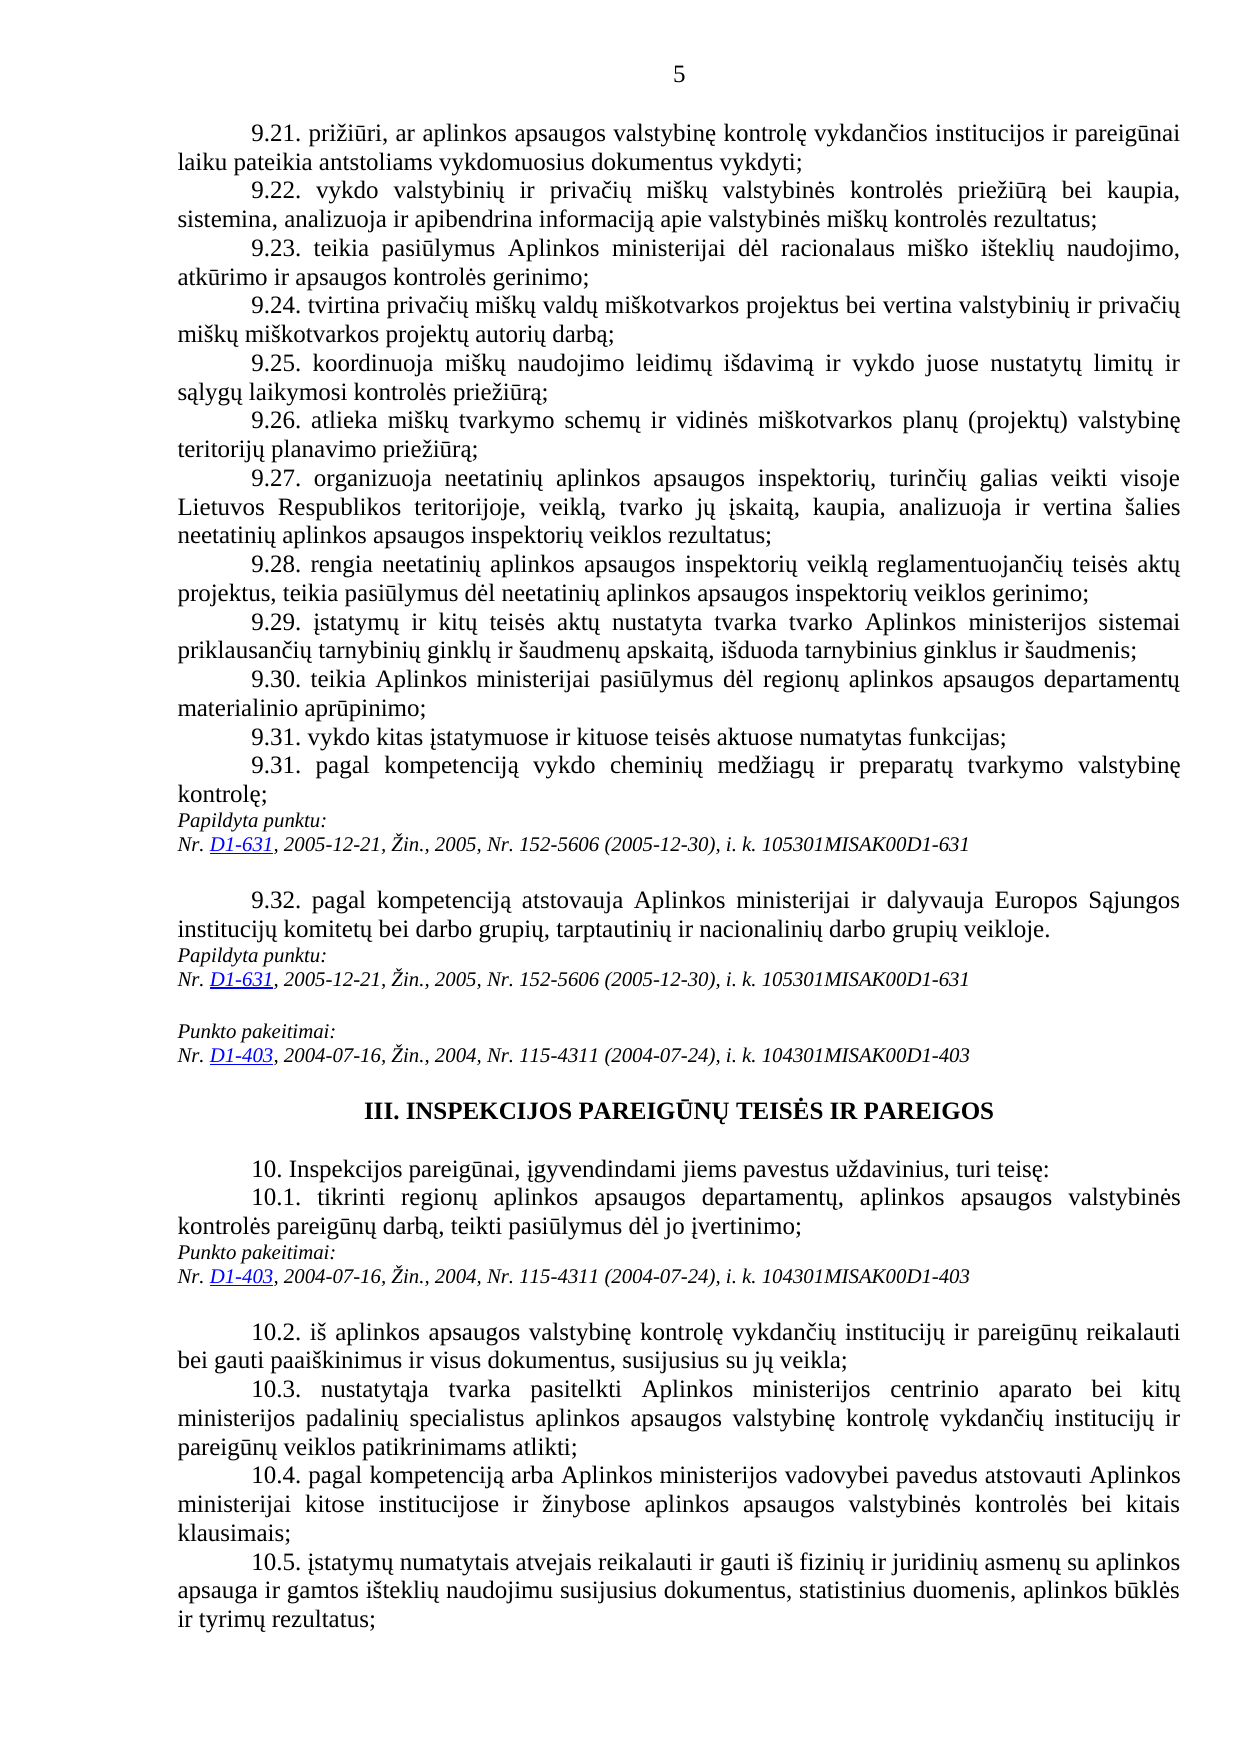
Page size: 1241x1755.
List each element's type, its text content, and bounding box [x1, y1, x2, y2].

text 10.2. iš aplinkos apsaugos valstybinę kontrolę vykdančių institucijų ir pareigūnų reikalauti bei gauti paaiškinimus ir visus dokumentus, susijusius su jų veikla; [177, 1317, 1181, 1374]
text Papildyta punktu: [177, 808, 1181, 832]
text 9.27. organizuoja neetatinių aplinkos apsaugos inspektorių, turinčių galias veikti visoje Lietuvos Respublikos teritorijoje, veiklą, tvarko jų įskaitą, kaupia, analizuoja ir vertina šalies neetatinių aplinkos apsaugos inspektorių veiklos rezultatus; [177, 463, 1181, 549]
text 9.25. koordinuoja miškų naudojimo leidimų išdavimą ir vykdo juose nustatytų limitų ir sąlygų laikymosi kontrolės priežiūrą; [177, 348, 1181, 406]
text 10. Inspekcijos pareigūnai, įgyvendindami jiems pavestus uždavinius, turi teisę: [177, 1154, 1181, 1182]
text 9.32. pagal kompetenciją atstovauja Aplinkos ministerijai ir dalyvauja Europos Sąjungos institucijų komitetų bei darbo grupių, tarptautinių ir nacionalinių darbo grupių veikloje. [177, 885, 1181, 942]
text 9.21. prižiūri, ar aplinkos apsaugos valstybinę kontrolę vykdančios institucijos ir pareigūnai laiku pateikia antstoliams vykdomuosius dokumentus vykdyti; [177, 118, 1181, 176]
text Nr. D1-403, 2004-07-16, Žin., 2004, Nr. 115-4311 (2004-07-24), i. k. 104301MISAK00D1-403 [177, 1043, 1181, 1067]
text 9.29. įstatymų ir kitų teisės aktų nustatyta tvarka tvarko Aplinkos ministerijos sistemai priklausančių tarnybinių ginklų ir šaudmenų apskaitą, išduoda tarnybinius ginklus ir šaudmenis; [177, 607, 1181, 664]
text Punkto pakeitimai: [177, 1240, 1181, 1264]
text 10.1. tikrinti regionų aplinkos apsaugos departamentų, aplinkos apsaugos valstybinės kontrolės pareigūnų darbą, teikti pasiūlymus dėl jo įvertinimo; [177, 1182, 1181, 1240]
text 9.26. atlieka miškų tvarkymo schemų ir vidinės miškotvarkos planų (projektų) valstybinę teritorijų planavimo priežiūrą; [177, 406, 1181, 463]
text 10.4. pagal kompetenciją arba Aplinkos ministerijos vadovybei pavedus atstovauti Aplinkos ministerijai kitose institucijose ir žinybose aplinkos apsaugos valstybinės kontrolės bei kitais klausimais; [177, 1461, 1181, 1547]
text Nr. D1-403, 2004-07-16, Žin., 2004, Nr. 115-4311 (2004-07-24), i. k. 104301MISAK00D1-403 [177, 1264, 1181, 1288]
text 9.22. vykdo valstybinių ir privačių miškų valstybinės kontrolės priežiūrą bei kaupia, sistemina, analizuoja ir apibendrina informaciją apie valstybinės miškų kontrolės rezultatus; [177, 176, 1181, 233]
text Nr. D1-631, 2005-12-21, Žin., 2005, Nr. 152-5606 (2005-12-30), i. k. 105301MISAK00D1-631 [177, 967, 1181, 991]
text III. Inspekcijos pareigūnų teisės ir pareigos [177, 1096, 1181, 1125]
text 9.31. vykdo kitas įstatymuose ir kituose teisės aktuose numatytas funkcijas; [177, 722, 1181, 751]
text 9.24. tvirtina privačių miškų valdų miškotvarkos projektus bei vertina valstybinių ir privačių miškų miškotvarkos projektų autorių darbą; [177, 291, 1181, 348]
text 9.30. teikia Aplinkos ministerijai pasiūlymus dėl regionų aplinkos apsaugos departamentų materialinio aprūpinimo; [177, 664, 1181, 722]
text Punkto pakeitimai: [177, 1019, 1181, 1043]
text Papildyta punktu: [177, 942, 1181, 967]
text 10.3. nustatytąja tvarka pasitelkti Aplinkos ministerijos centrinio aparato bei kitų ministerijos padalinių specialistus aplinkos apsaugos valstybinę kontrolę vykdančių institucijų ir pareigūnų veiklos patikrinimams atlikti; [177, 1374, 1181, 1461]
text 10.5. įstatymų numatytais atvejais reikalauti ir gauti iš fizinių ir juridinių asmenų su aplinkos apsauga ir gamtos išteklių naudojimu susijusius dokumentus, statistinius duomenis, aplinkos būklės ir tyrimų rezultatus; [177, 1547, 1181, 1633]
text 9.23. teikia pasiūlymus Aplinkos ministerijai dėl racionalaus miško išteklių naudojimo, atkūrimo ir apsaugos kontrolės gerinimo; [177, 233, 1181, 291]
text 9.28. rengia neetatinių aplinkos apsaugos inspektorių veiklą reglamentuojančių teisės aktų projektus, teikia pasiūlymus dėl neetatinių aplinkos apsaugos inspektorių veiklos gerinimo; [177, 549, 1181, 607]
text Nr. D1-631, 2005-12-21, Žin., 2005, Nr. 152-5606 (2005-12-30), i. k. 105301MISAK00D1-631 [177, 832, 1181, 856]
text 9.31. pagal kompetenciją vykdo cheminių medžiagų ir preparatų tvarkymo valstybinę kontrolę; [177, 751, 1181, 808]
